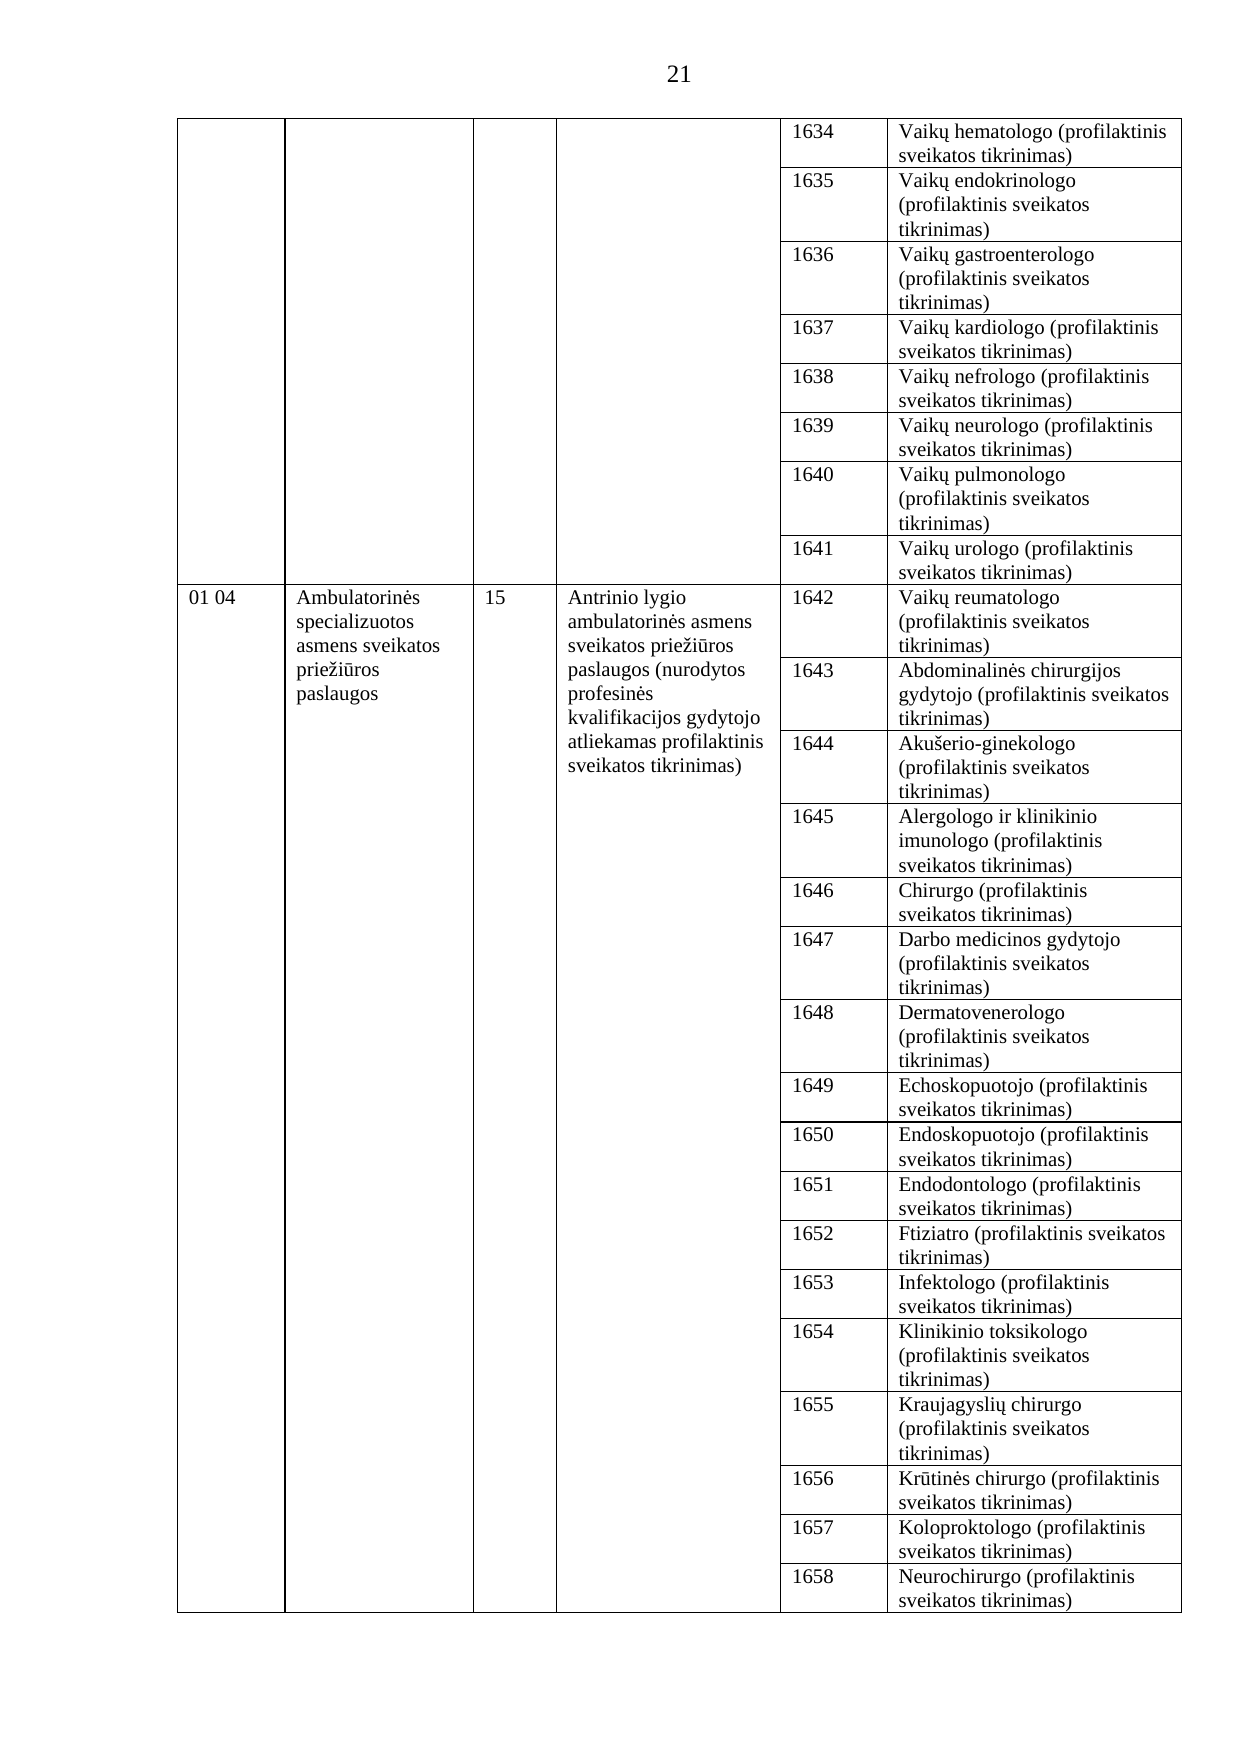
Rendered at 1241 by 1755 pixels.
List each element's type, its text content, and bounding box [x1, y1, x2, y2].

table_cell 1654 [781, 1319, 887, 1391]
table_cell 15 [474, 585, 556, 1612]
table_cell [286, 119, 473, 584]
table_cell 1651 [781, 1172, 887, 1220]
table_cell 1640 [781, 462, 887, 534]
table_cell 1655 [781, 1392, 887, 1464]
table_cell Vaikų neurologo (profilaktinis sveikatos tikrinimas) [888, 413, 1181, 461]
table_cell Alergologo ir klinikinio imunologo (profilaktinis sveikatos tikrinimas) [888, 804, 1181, 877]
table_cell [178, 119, 284, 584]
table_cell 1643 [781, 658, 887, 730]
table_cell Krūtinės chirurgo (profilaktinis sveikatos tikrinimas) [888, 1466, 1181, 1514]
table_cell Vaikų kardiologo (profilaktinis sveikatos tikrinimas) [888, 315, 1181, 363]
table_cell Vaikų reumatologo (profilaktinis sveikatos tikrinimas) [888, 585, 1181, 657]
table_cell Infektologo (profilaktinis sveikatos tikrinimas) [888, 1270, 1181, 1318]
table_cell Ftiziatro (profilaktinis sveikatos tikrinimas) [888, 1221, 1181, 1269]
table_cell 1653 [781, 1270, 887, 1318]
table_cell 1652 [781, 1221, 887, 1269]
table_cell Endodontologo (profilaktinis sveikatos tikrinimas) [888, 1172, 1181, 1220]
table_cell 1657 [781, 1515, 887, 1563]
table_cell 1642 [781, 585, 887, 657]
table_cell Chirurgo (profilaktinis sveikatos tikrinimas) [888, 878, 1181, 926]
table_cell 1647 [781, 927, 887, 999]
table_cell Dermatovenerologo (profilaktinis sveikatos tikrinimas) [888, 1000, 1181, 1072]
table_cell 1636 [781, 242, 887, 314]
table_cell 1644 [781, 731, 887, 803]
table_cell 1635 [781, 168, 887, 241]
table_cell [474, 119, 556, 584]
table_cell Antrinio lygio ambulatorinės asmens sveikatos priežiūros paslaugos (nurodytos profesinės kvalifikacijos gydytojo atliekamas profilaktinis sveikatos tikrinimas) [557, 585, 780, 1612]
table_cell Klinikinio toksikologo (profilaktinis sveikatos tikrinimas) [888, 1319, 1181, 1391]
table_cell Vaikų gastroenterologo (profilaktinis sveikatos tikrinimas) [888, 242, 1181, 314]
table_cell 1656 [781, 1466, 887, 1514]
table_cell Echoskopuotojo (profilaktinis sveikatos tikrinimas) [888, 1073, 1181, 1121]
table_cell 1639 [781, 413, 887, 461]
table_cell 1646 [781, 878, 887, 926]
table_cell Koloproktologo (profilaktinis sveikatos tikrinimas) [888, 1515, 1181, 1563]
table_cell Vaikų pulmonologo (profilaktinis sveikatos tikrinimas) [888, 462, 1181, 534]
table_cell 1648 [781, 1000, 887, 1072]
table_cell 1638 [781, 364, 887, 412]
table_cell 1634 [781, 119, 887, 167]
table_cell Darbo medicinos gydytojo (profilaktinis sveikatos tikrinimas) [888, 927, 1181, 999]
table_cell 1649 [781, 1073, 887, 1121]
table_cell [557, 119, 780, 584]
table_cell Ambulatorinės specializuotos asmens sveikatos priežiūros paslaugos [286, 585, 473, 1612]
table_cell Endoskopuotojo (profilaktinis sveikatos tikrinimas) [888, 1123, 1181, 1171]
table_cell 1658 [781, 1564, 887, 1612]
table_cell 1645 [781, 804, 887, 877]
table_cell Akušerio-ginekologo (profilaktinis sveikatos tikrinimas) [888, 731, 1181, 803]
table_cell Vaikų endokrinologo (profilaktinis sveikatos tikrinimas) [888, 168, 1181, 241]
table_cell 01 04 [178, 585, 284, 1612]
table_cell Vaikų nefrologo (profilaktinis sveikatos tikrinimas) [888, 364, 1181, 412]
table_cell Abdominalinės chirurgijos gydytojo (profilaktinis sveikatos tikrinimas) [888, 658, 1181, 730]
table_cell 1641 [781, 536, 887, 584]
table_cell Neurochirurgo (profilaktinis sveikatos tikrinimas) [888, 1564, 1181, 1612]
table_cell Vaikų hematologo (profilaktinis sveikatos tikrinimas) [888, 119, 1181, 167]
table_cell Vaikų urologo (profilaktinis sveikatos tikrinimas) [888, 536, 1181, 584]
table_cell 1650 [781, 1123, 887, 1171]
table_cell 1637 [781, 315, 887, 363]
table_cell Kraujagyslių chirurgo (profilaktinis sveikatos tikrinimas) [888, 1392, 1181, 1464]
